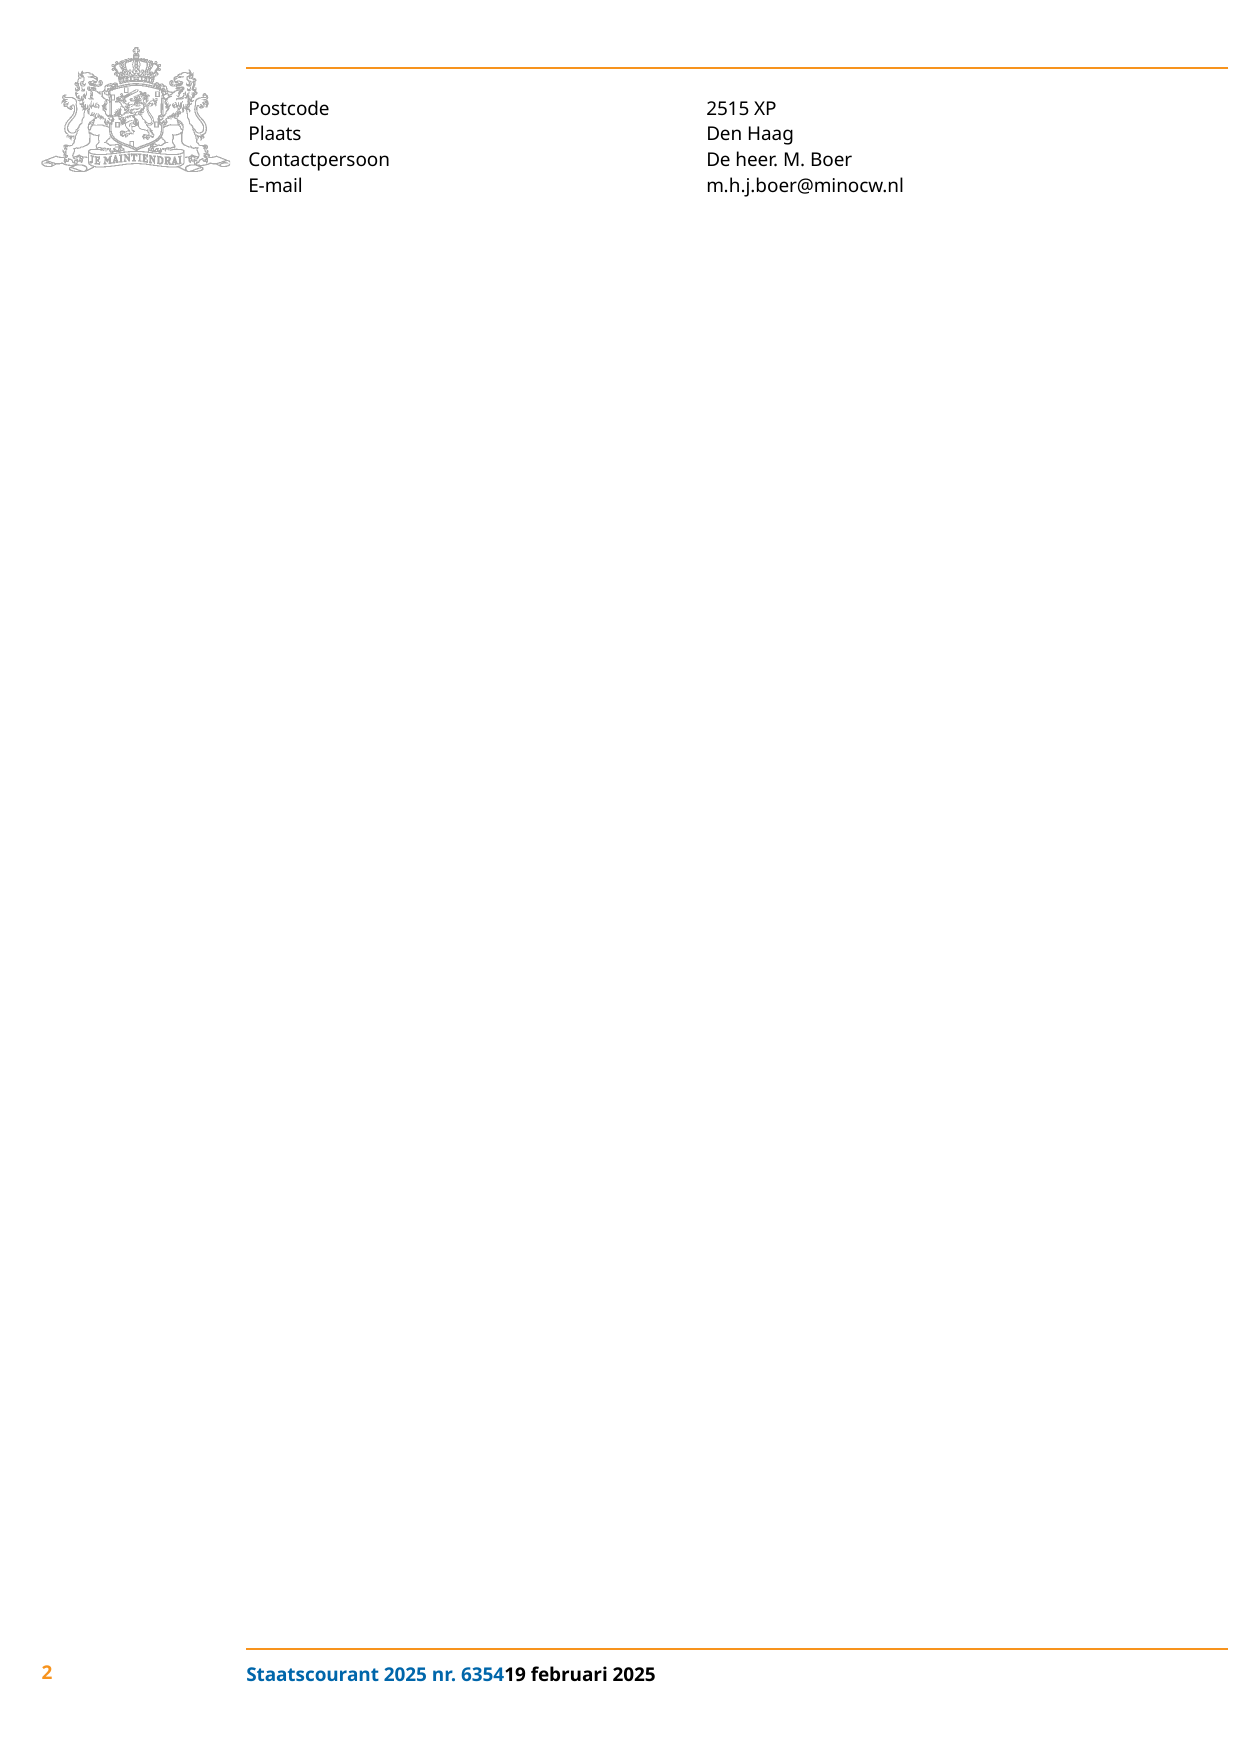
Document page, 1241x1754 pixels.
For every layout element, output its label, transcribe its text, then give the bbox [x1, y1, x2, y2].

table_cell Postcode [248, 95, 706, 121]
table_cell 2515 XP [706, 95, 1152, 121]
table_cell m.h.j.boer@minocw.nl [706, 172, 1152, 198]
table_cell Den Haag [706, 121, 1152, 146]
table_cell De heer. M. Boer [706, 146, 1152, 172]
table_cell Plaats [248, 121, 706, 146]
table_cell Contactpersoon [248, 146, 706, 172]
table_cell E-mail [248, 172, 706, 198]
picture [41, 47, 231, 172]
